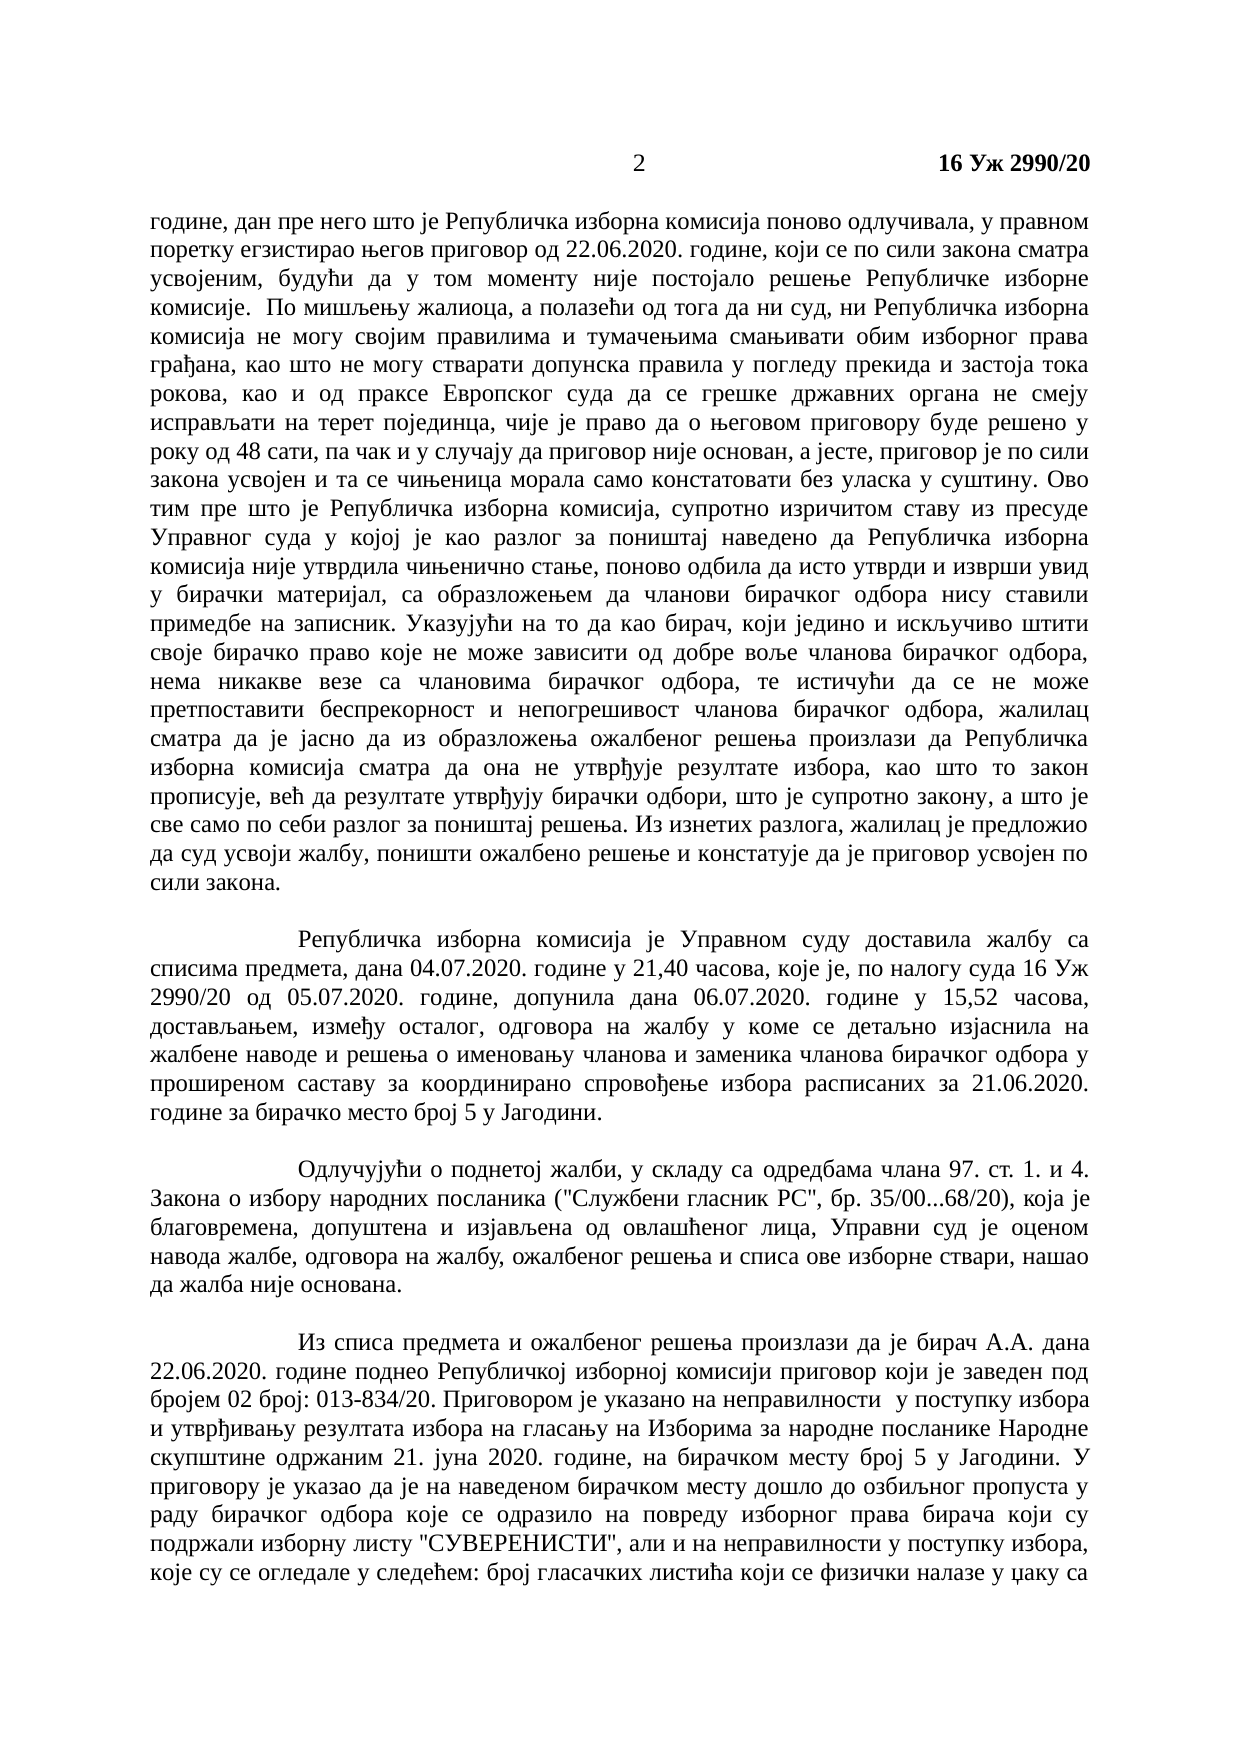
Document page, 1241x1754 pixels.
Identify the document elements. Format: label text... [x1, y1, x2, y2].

text Републичка изборна комисија је Управном суду доставила жалбу са списима предмета, дана 04.07.2020. године у 21,40 часова, које је, по налогу суда 16 Уж 2990/20 од 05.07.2020. године, допунила дана 06.07.2020. године у 15,52 часова, достављањем, између осталог, одговора на жалбу у коме се детаљно изјаснила на жалбене наводе и решења о именовању чланова и заменика чланова бирачког одбора у проширеном саставу за координирано спровођење избора расписаних за 21.06.2020. године за бирачко место број 5 у Јагодини. [150, 924, 1090, 1126]
text Из списа предмета и ожалбеног решења произлази да је бирач A.A. дана 22.06.2020. године поднео Републичкој изборној комисији приговор који је заведен под бројем 02 број: 013-834/20. Приговором је указано на неправилности у поступку избора и утврђивању резултата избора на гласању на Изборима за народне посланике Народне скупштине одржаним 21. јуна 2020. године, на бирачком месту број 5 у Јагодини. У приговору је указао да је на наведеном бирачком месту дошло до озбиљног пропуста у раду бирачког одбора које се одразило на повреду изборног права бирача који су подржали изборну листу ''СУВЕРЕНИСТИ'', али и на неправилности у поступку избора, које су се огледале у следећем: број гласачких листића који се физички налазе у џаку са [150, 1327, 1090, 1586]
text године, дан пре него што је Републичка изборна комисија поново одлучивала, у правном поретку егзистирао његов приговор од 22.06.2020. године, који се по сили закона сматра усвојеним, будући да у том моменту није постојало решење Републичке изборне комисије. По мишљењу жалиоца, а полазећи од тога да ни суд, ни Републичка изборна комисија не могу својим правилима и тумачењима смањивати обим изборног права грађана, као што не могу стварати допунска правила у погледу прекида и застоја тока рокова, као и од праксе Европског суда да се грешке државних органа не смеју исправљати на терет појединца, чије је право да о његовом приговору буде решено у року од 48 сати, па чак и у случају да приговор није основан, а јесте, приговор је по сили закона усвојен и та се чињеница морала само констатовати без уласка у суштину. Ово тим пре што је Републичка изборна комисија, супротно изричитом ставу из пресуде Управног суда у којој је као разлог за поништај наведено да Републичка изборна комисија није утврдила чињенично стање, поново одбила да исто утврди и изврши увид у бирачки материјал, са образложењем да чланови бирачког одбора нису ставили примедбе на записник. Указујући на то да као бирач, који једино и искључиво штити своје бирачко право које не може зависити од добре воље чланова бирачког одбора, нема никакве везе са члановима бирачког одбора, те истичући да се не може претпоставити беспрекорност и непогрешивост чланова бирачког одбора, жалилац сматра да је јасно да из образложења ожалбеног решења произлази да Републичка изборна комисија сматра да она не утврђује резултате избора, као што то закон прописује, већ да резултате утврђују бирачки одбори, што је супротно закону, а што је све само по себи разлог за поништај решења. Из изнетих разлога, жалилац је предложио да суд усвоји жалбу, поништи ожалбено решење и констатује да је приговор усвојен по сили закона. [150, 206, 1090, 896]
text Одлучујући о поднетој жалби, у складу са одредбама члана 97. ст. 1. и 4. Закона о избору народних посланика (''Службени гласник РС'', бр. 35/00...68/20), која је благовремена, допуштена и изјављена од овлашћеног лица, Управни суд је оценом навода жалбе, одговора на жалбу, ожалбеног решења и списа ове изборне ствари, нашао да жалба није основана. [150, 1154, 1090, 1298]
